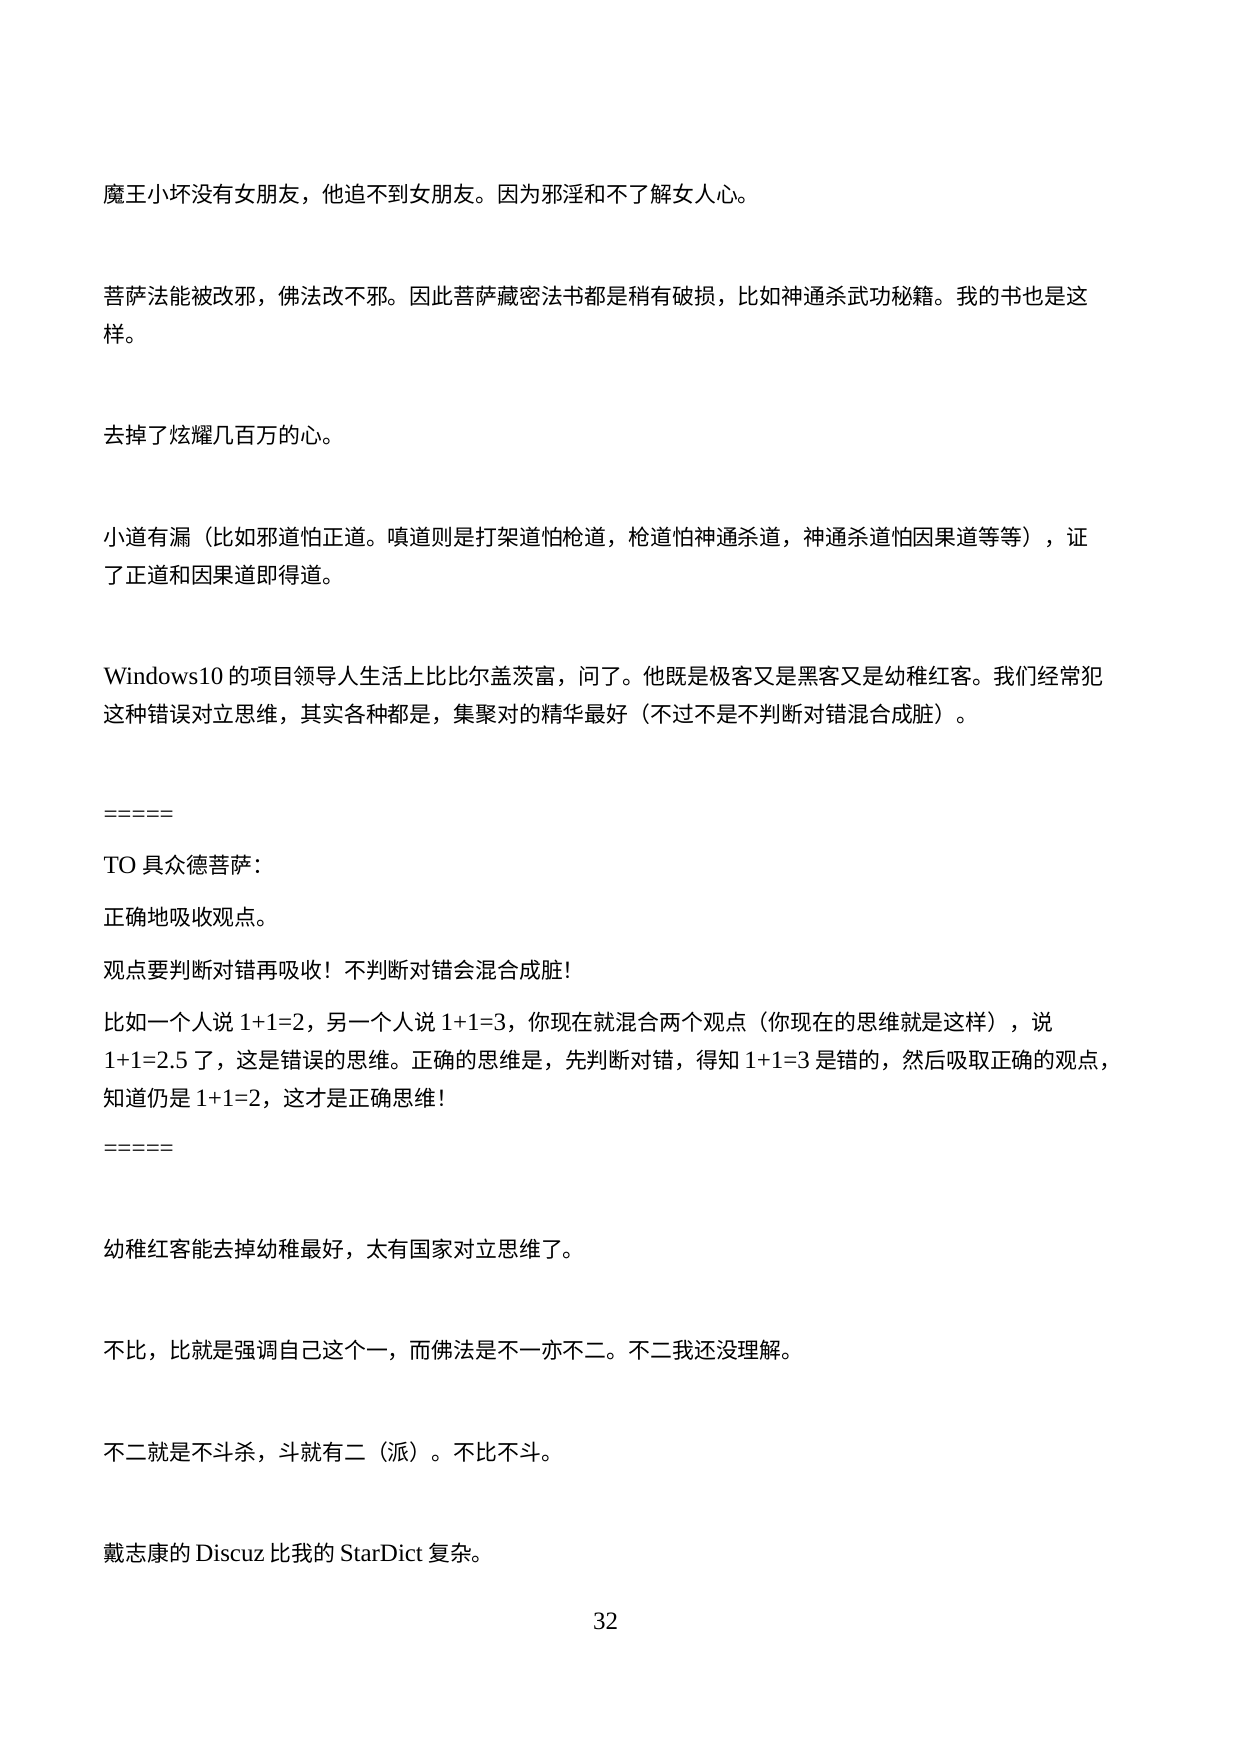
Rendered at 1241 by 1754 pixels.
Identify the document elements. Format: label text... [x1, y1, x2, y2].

text 小道有漏（比如邪道怕正道。嗔道则是打架道怕枪道，枪道怕神通杀道，神通杀道怕因果道等等），证了正道和因果道即得道。 [103, 520, 1107, 589]
text 魔王小坏没有女朋友，他追不到女朋友。因为邪淫和不了解女人心。 [103, 177, 1107, 209]
text 正确地吸收观点。 [103, 900, 1107, 932]
text 不比，比就是强调自己这个一，而佛法是不一亦不二。不二我还没理解。 [103, 1333, 1107, 1365]
text 幼稚红客能去掉幼稚最好，太有国家对立思维了。 [103, 1232, 1107, 1263]
text ===== [103, 1133, 1107, 1162]
text Windows10的项目领导人生活上比比尔盖茨富，问了。他既是极客又是黑客又是幼稚红客。我们经常犯这种错误对立思维，其实各种都是，集聚对的精华最好（不过不是不判断对错混合成脏）。 [103, 659, 1107, 729]
text 去掉了炫耀几百万的心。 [103, 418, 1107, 450]
text TO 具众德菩萨： [103, 848, 1107, 879]
text 不二就是不斗杀，斗就有二（派）。不比不斗。 [103, 1435, 1107, 1466]
text 菩萨法能被改邪，佛法改不邪。因此菩萨藏密法书都是稍有破损，比如神通杀武功秘籍。我的书也是这样。 [103, 279, 1107, 348]
text 比如一个人说1+1=2，另一个人说1+1=3，你现在就混合两个观点（你现在的思维就是这样），说1+1=2.5了，这是错误的思维。正确的思维是，先判断对错，得知1+1=3是错的，然后吸取正确的观点，知道仍是1+1=2，这才是正确思维！ [103, 1005, 1107, 1113]
text 戴志康的Discuz比我的StarDict复杂。 [103, 1536, 1107, 1568]
text 观点要判断对错再吸收！不判断对错会混合成脏！ [103, 953, 1107, 984]
text ===== [103, 799, 1107, 827]
